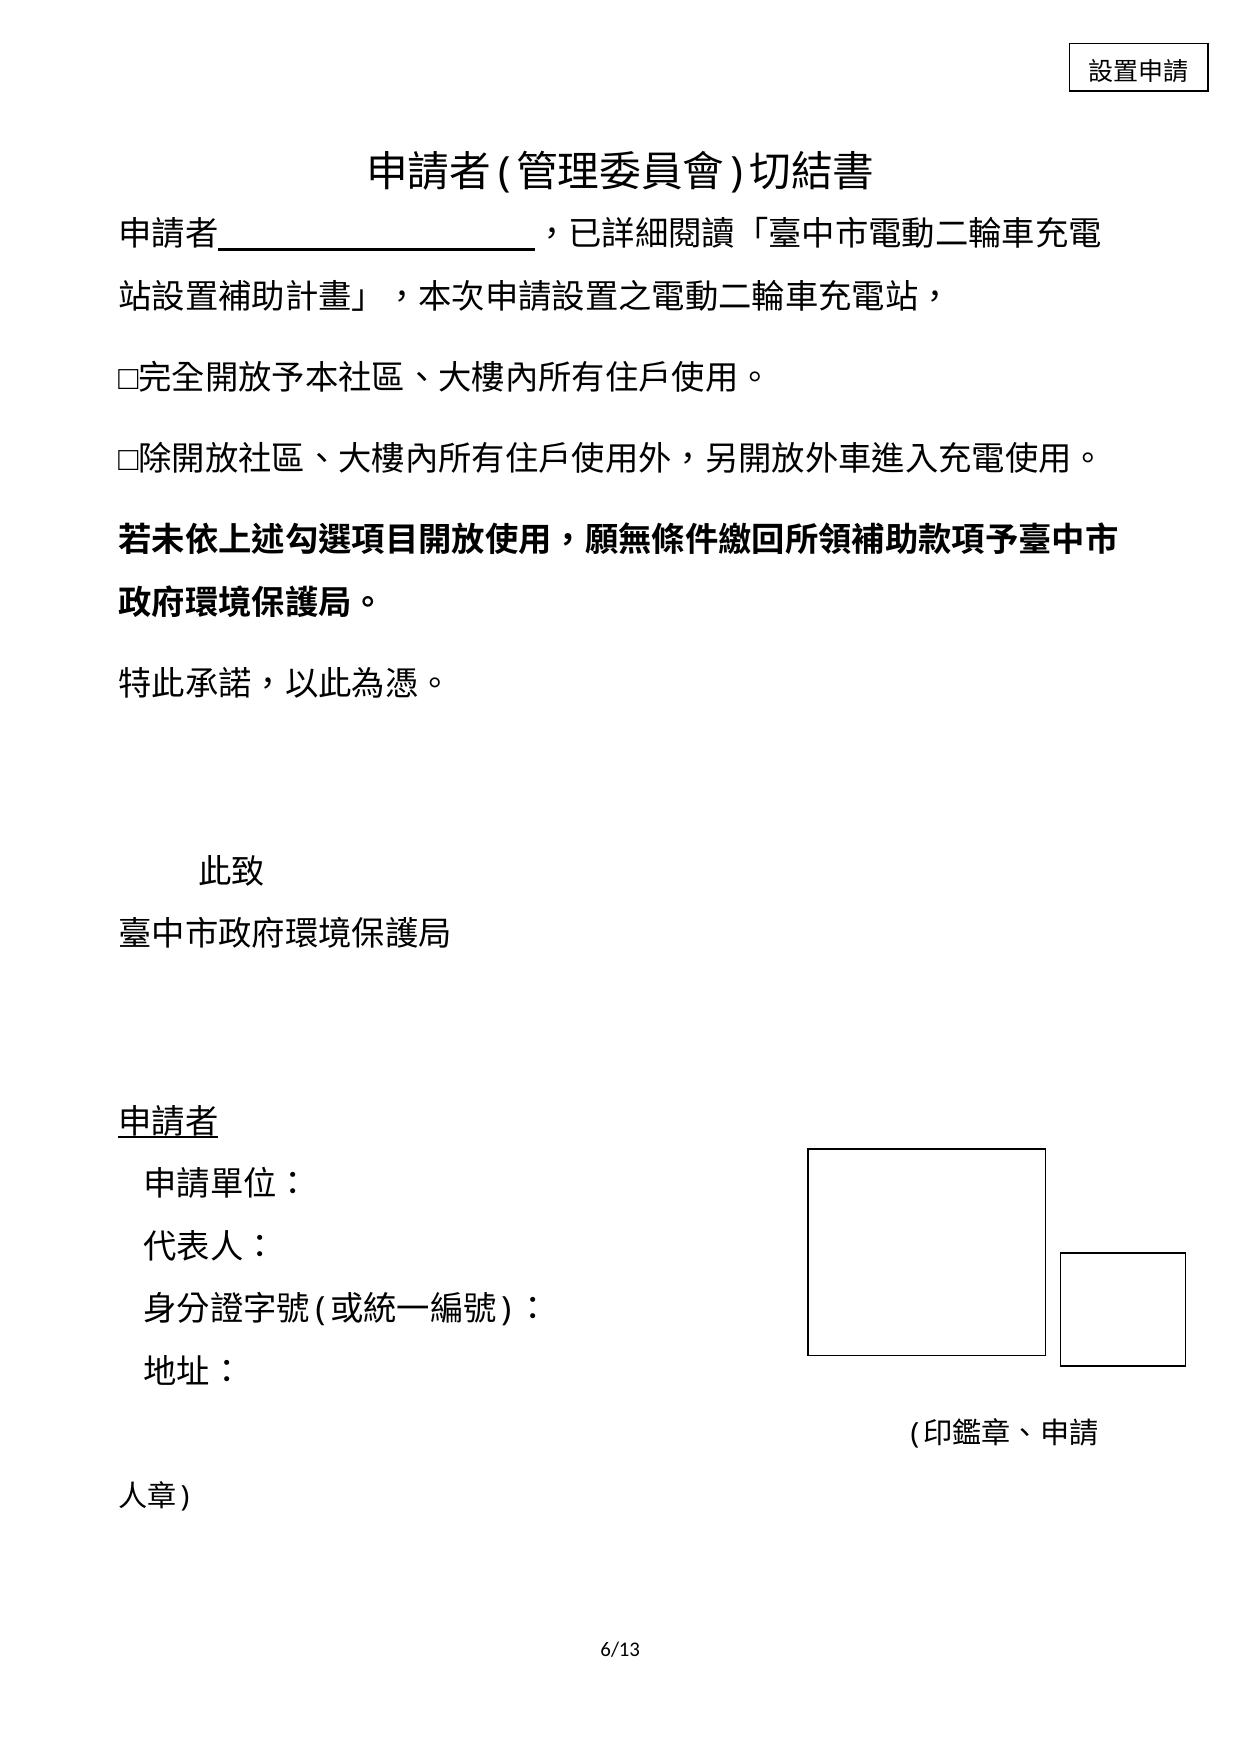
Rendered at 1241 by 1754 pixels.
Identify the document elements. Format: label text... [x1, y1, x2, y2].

text 特此承諾，以此為憑。 [118, 639, 1122, 702]
text 臺中市政府環境保護局 [118, 889, 1122, 952]
text □完全開放予本社區、大樓內所有住戶使用。 [118, 333, 1122, 396]
text 此致 [118, 827, 1122, 889]
text 申請單位： [143, 1139, 1122, 1202]
text 若未依上述勾選項目開放使用，願無條件繳回所領補助款項予臺中市政府環境保護局。 [118, 496, 1122, 621]
text [1046, 1264, 1060, 1327]
text □除開放社區、大樓內所有住戶使用外，另開放外車進入充電使用。 [118, 414, 1122, 477]
text 身分證字號(或統一編號)： [143, 1264, 807, 1327]
text [1046, 1202, 1122, 1264]
text [809, 1264, 1045, 1327]
text 地址： [143, 1327, 1122, 1389]
text [809, 1202, 1045, 1264]
text 申請者(管理委員會)切結書 [118, 127, 1122, 189]
text 代表人： [143, 1202, 807, 1264]
text (印鑑章、申請人章) [118, 1389, 1122, 1514]
text 申請者 ，已詳細閱讀「臺中市電動二輪車充電站設置補助計畫」，本次申請設置之電動二輪車充電站， [118, 189, 1122, 314]
text 申請者 [118, 1077, 1122, 1139]
